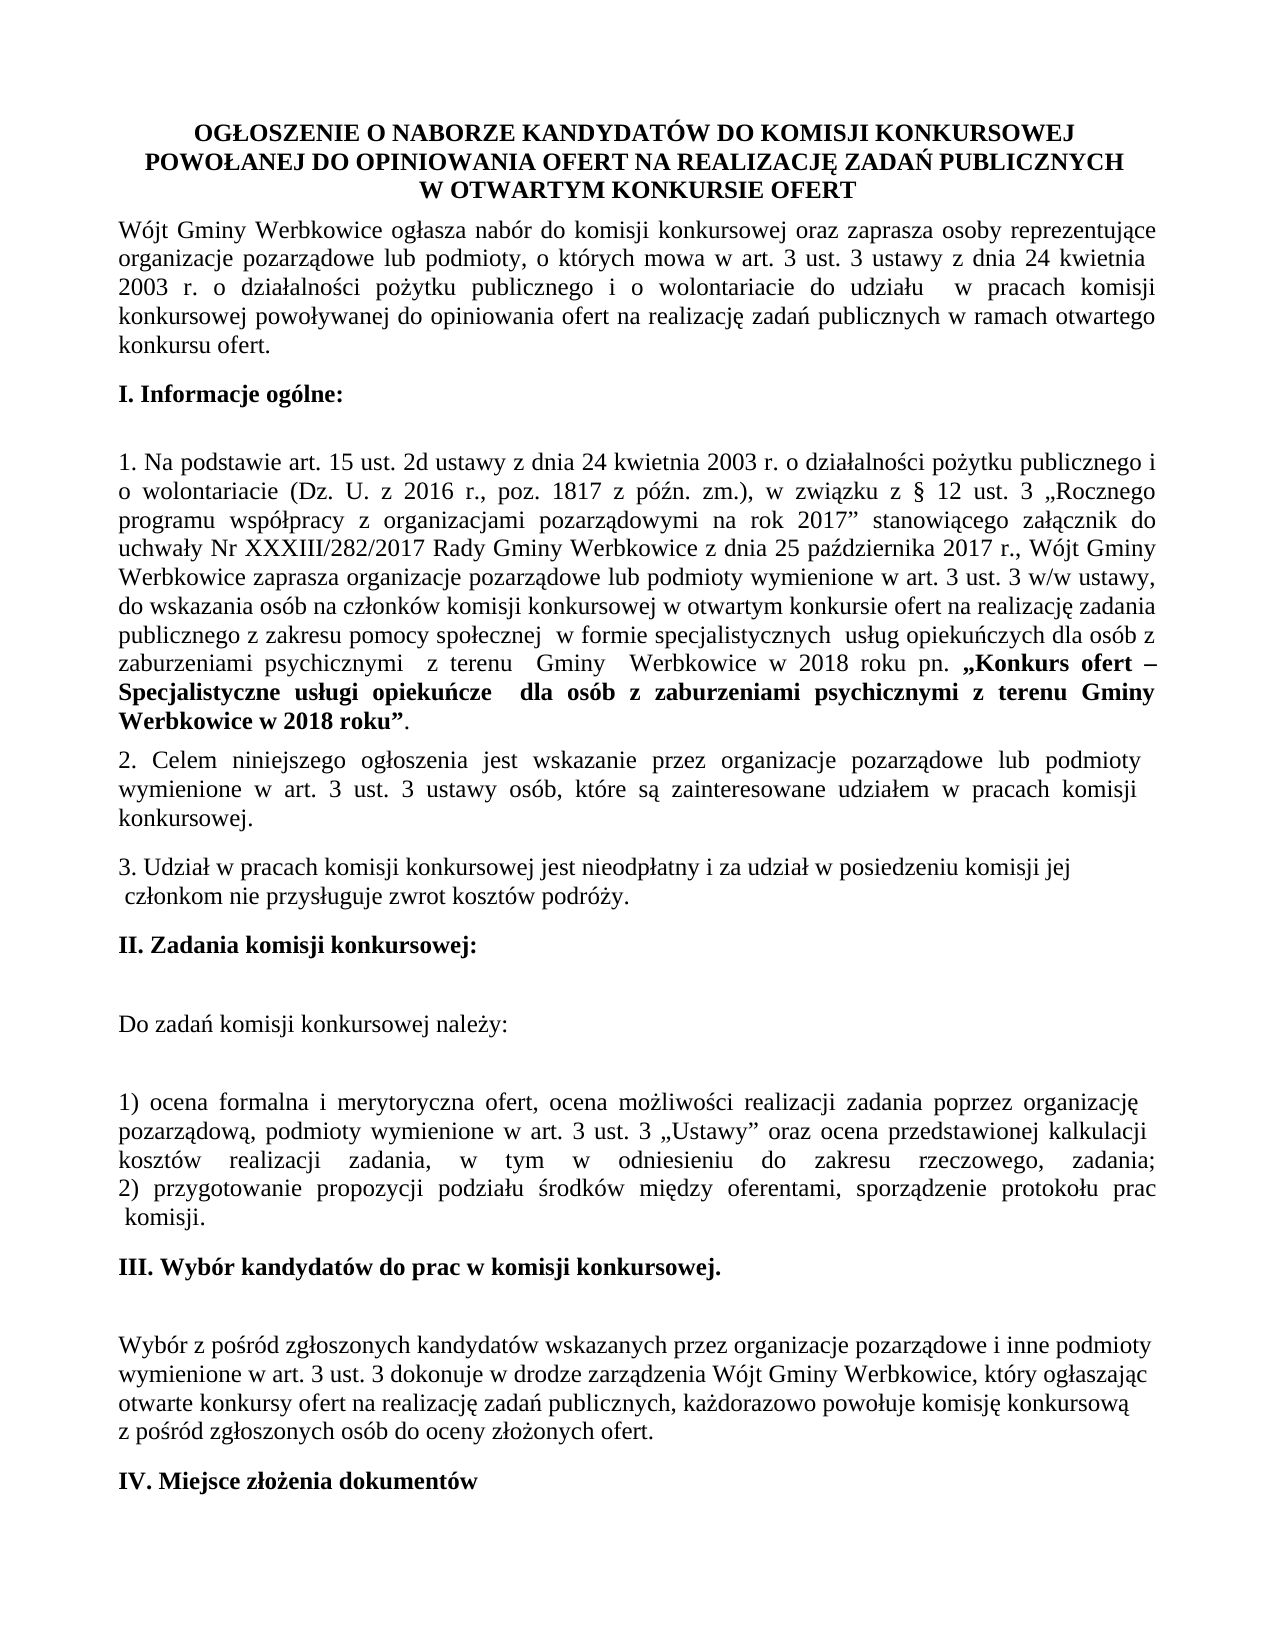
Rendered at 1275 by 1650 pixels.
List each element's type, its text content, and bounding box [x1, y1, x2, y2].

text 3. Udział w pracach komisji konkursowej jest nieodpłatny i za udział w posiedzeniu komisji jej członkom nie przysługuje zwrot kosztów podróży. [118, 852, 1157, 910]
text III. Wybór kandydatów do prac w komisji konkursowej. [118, 1252, 1157, 1281]
text 2. Celem niniejszego ogłoszenia jest wskazanie przez organizacje pozarządowe lub podmioty wymienione w art. 3 ust. 3 ustawy osób, które są zainteresowane udziałem w pracach komisji konkursowej. [118, 745, 1157, 831]
text Wójt Gminy Werbkowice ogłasza nabór do komisji konkursowej oraz zaprasza osoby reprezentujące organizacje pozarządowe lub podmioty, o których mowa w art. 3 ust. 3 ustawy z dnia 24 kwietnia 2003 r. o działalności pożytku publicznego i o wolontariacie do udziału w pracach komisji konkursowej powoływanej do opiniowania ofert na realizację zadań publicznych w ramach otwartego konkursu ofert. [118, 215, 1157, 358]
text I. Informacje ogólne: [118, 379, 1157, 408]
text II. Zadania komisji konkursowej: [118, 931, 1157, 959]
text IV. Miejsce złożenia dokumentów [118, 1466, 1157, 1495]
text OGŁOSZENIE O NABORZE KANDYDATÓW DO KOMISJI KONKURSOWEJ [118, 118, 1157, 147]
text POWOŁANEJ DO OPINIOWANIA OFERT NA REALIZACJĘ ZADAŃ PUBLICZNYCH W OTWARTYM KONKURSIE OFERT [118, 147, 1157, 204]
text 1. Na podstawie art. 15 ust. 2d ustawy z dnia 24 kwietnia 2003 r. o działalności pożytku publicznego i o wolontariacie (Dz. U. z 2016 r., poz. 1817 z późn. zm.), w związku z § 12 ust. 3 „Rocznego programu współpracy z organizacjami pozarządowymi na rok 2017” stanowiącego załącznik do uchwały Nr XXXIII/282/2017 Rady Gminy Werbkowice z dnia 25 października 2017 r., Wójt Gminy Werbkowice zaprasza organizacje pozarządowe lub podmioty wymienione w art. 3 ust. 3 w/w ustawy, do wskazania osób na członków komisji konkursowej w otwartym konkursie ofert na realizację zadania publicznego z zakresu pomocy społecznej w formie specjalistycznych usług opiekuńczych dla osób z zaburzeniami psychicznymi z terenu Gminy Werbkowice w 2018 roku pn. „Konkurs ofert – Specjalistyczne usługi opiekuńcze dla osób z zaburzeniami psychicznymi z terenu Gminy Werbkowice w 2018 roku”. [118, 418, 1157, 735]
text Wybór z pośród zgłoszonych kandydatów wskazanych przez organizacje pozarządowe i inne podmioty wymienione w art. 3 ust. 3 dokonuje w drodze zarządzenia Wójt Gminy Werbkowice, który ogłaszając otwarte konkursy ofert na realizację zadań publicznych, każdorazowo powołuje komisję konkursową z pośród zgłoszonych osób do oceny złożonych ofert. [118, 1301, 1157, 1445]
text Do zadań komisji konkursowej należy: [118, 980, 1157, 1038]
text 1) ocena formalna i merytoryczna ofert, ocena możliwości realizacji zadania poprzez organizację pozarządową, podmioty wymienione w art. 3 ust. 3 „Ustawy” oraz ocena przedstawionej kalkulacji kosztów realizacji zadania, w tym w odniesieniu do zakresu rzeczowego, zadania; 2) przygotowanie propozycji podziału środków między oferentami, sporządzenie protokołu prac komisji. [118, 1058, 1157, 1231]
